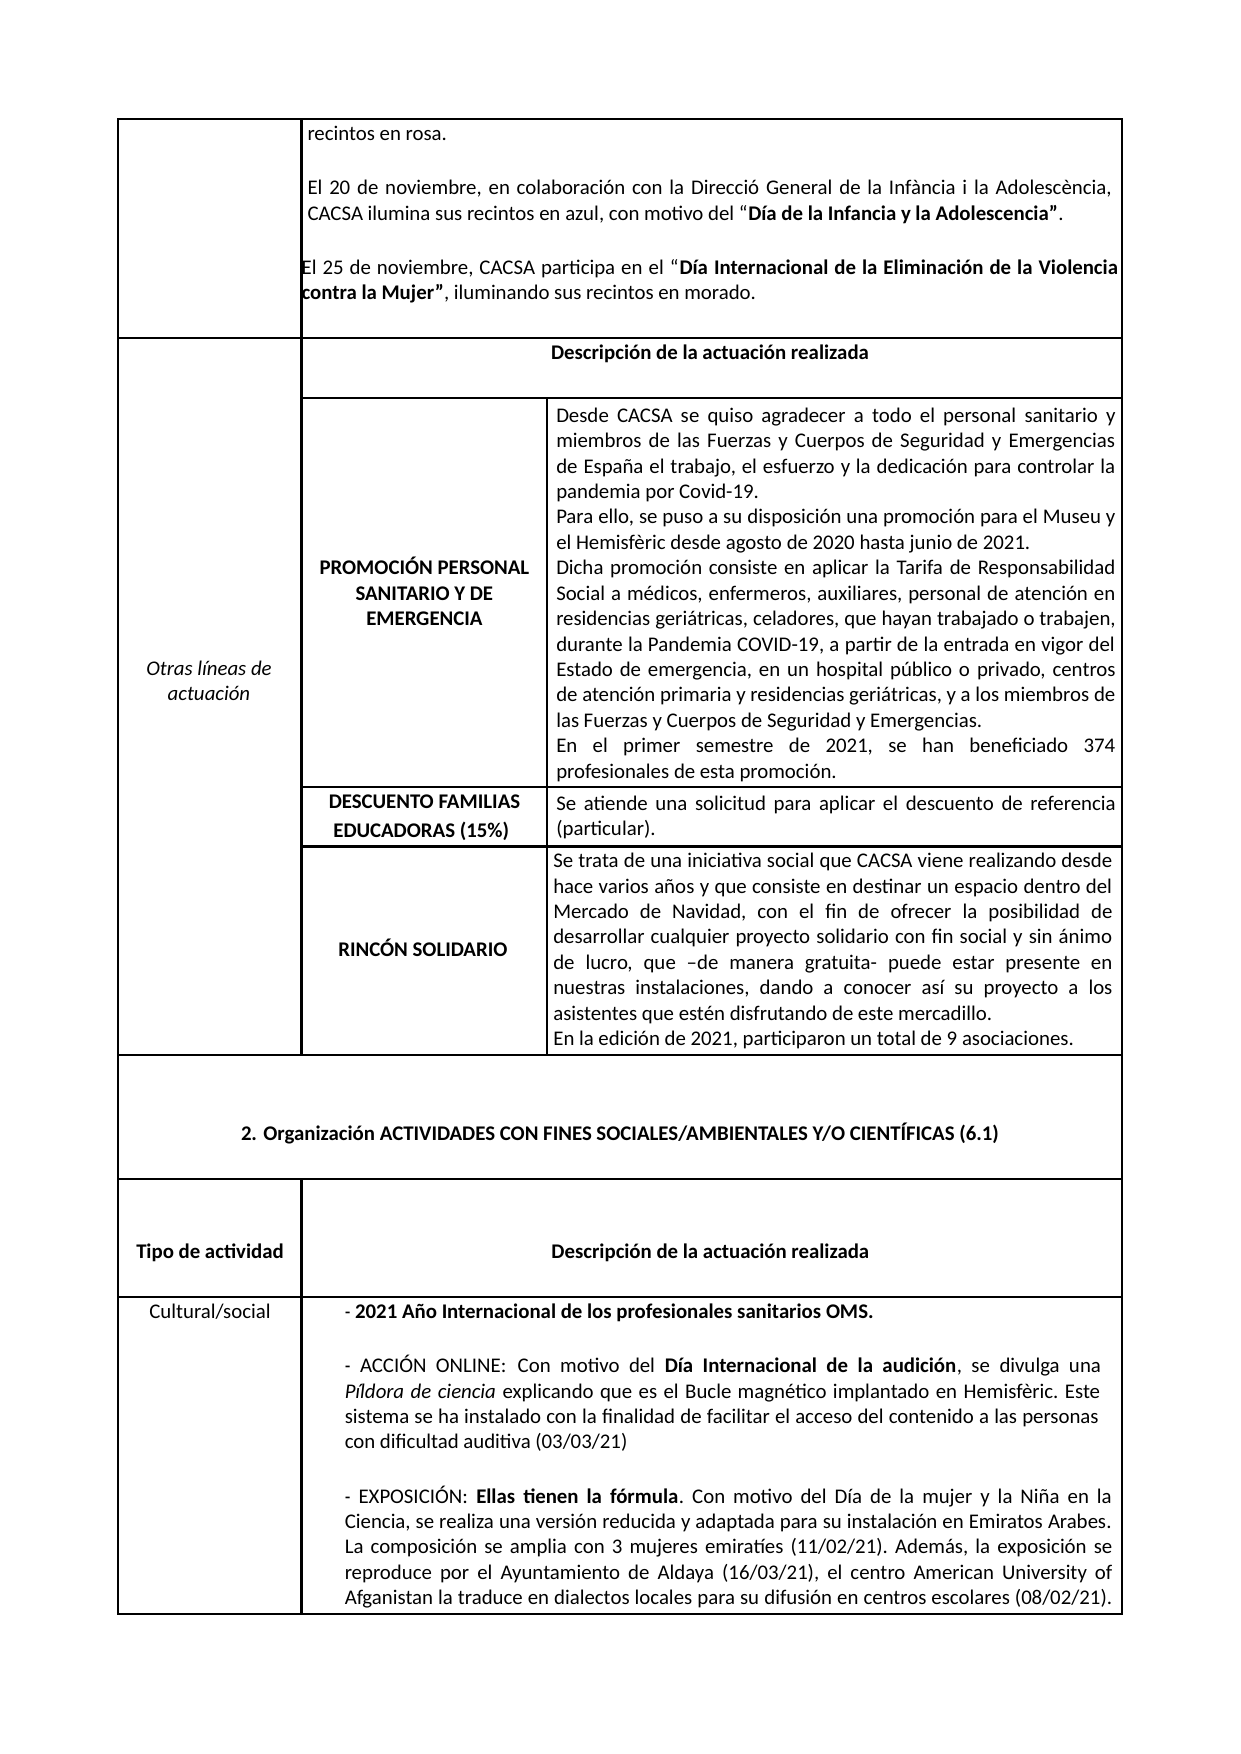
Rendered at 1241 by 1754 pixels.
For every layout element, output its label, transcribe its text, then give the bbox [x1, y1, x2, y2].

table_cell 2. Organización ACTIVIDADES CON FINES SOCIALES/AMBIENTALES Y/O CIENTÍFICAS (6.1) [119, 1056, 1121, 1178]
table_cell DESCUENTO FAMILIAS EDUCADORAS (15%) [303, 788, 546, 845]
table_cell recintos en rosa. El 20 de noviembre, en colaboración con la Direcció General de la Infància i la Adolescència, CACSA ilumina sus recintos en azul, con motivo del “Día de la Infancia y la Adolescencia”. El 25 de noviembre, CACSA participa en el “Día Internacional de la Eliminación de la Violencia contra la Mujer”, iluminando sus recintos en morado. [303, 120, 1121, 337]
table_cell Se trata de una iniciativa social que CACSA viene realizando desde hace varios años y que consiste en destinar un espacio dentro del Mercado de Navidad, con el fin de ofrecer la posibilidad de desarrollar cualquier proyecto solidario con fin social y sin ánimo de lucro, que –de manera gratuita- puede estar presente en nuestras instalaciones, dando a conocer así su proyecto a los asistentes que estén disfrutando de este mercadillo. En la edición de 2021, participaron un total de 9 asociaciones. [548, 848, 1121, 1054]
table_cell - 2021 Año Internacional de los profesionales sanitarios OMS. - ACCIÓN ONLINE: Con motivo del Día Internacional de la audición, se divulga una Píldora de ciencia explicando que es el Bucle magnético implantado en Hemisfèric. Este sistema se ha instalado con la finalidad de facilitar el acceso del contenido a las personas con dificultad auditiva (03/03/21) - EXPOSICIÓN: Ellas tienen la fórmula. Con motivo del Día de la mujer y la Niña en la Ciencia, se realiza una versión reducida y adaptada para su instalación en Emiratos Arabes. La composición se amplia con 3 mujeres emiratíes (11/02/21). Además, la exposición se reproduce por el Ayuntamiento de Aldaya (16/03/21), el centro American University of Afganistan la traduce en dialectos locales para su difusión en centros escolares (08/02/21). [303, 1298, 1121, 1613]
table_cell [119, 120, 300, 337]
table_cell Se atiende una solicitud para aplicar el descuento de referencia (particular). [548, 788, 1121, 845]
table_cell Tipo de actividad [119, 1180, 300, 1296]
table_cell PROMOCIÓN PERSONAL SANITARIO Y DE EMERGENCIA [303, 399, 546, 786]
table_cell RINCÓN SOLIDARIO [303, 848, 546, 1054]
table_cell Descripción de la actuación realizada [303, 1180, 1121, 1296]
table_cell Otras líneas de actuación [119, 339, 300, 1054]
table_cell Descripción de la actuación realizada [303, 339, 1121, 397]
table_cell Cultural/social [119, 1298, 300, 1613]
table_cell Desde CACSA se quiso agradecer a todo el personal sanitario y miembros de las Fuerzas y Cuerpos de Seguridad y Emergencias de España el trabajo, el esfuerzo y la dedicación para controlar la pandemia por Covid-19. Para ello, se puso a su disposición una promoción para el Museu y el Hemisfèric desde agosto de 2020 hasta junio de 2021. Dicha promoción consiste en aplicar la Tarifa de Responsabilidad Social a médicos, enfermeros, auxiliares, personal de atención en residencias geriátricas, celadores, que hayan trabajado o trabajen, durante la Pandemia COVID-19, a partir de la entrada en vigor del Estado de emergencia, en un hospital público o privado, centros de atención primaria y residencias geriátricas, y a los miembros de las Fuerzas y Cuerpos de Seguridad y Emergencias. En el primer semestre de 2021, se han beneficiado 374 profesionales de esta promoción. [548, 399, 1121, 786]
